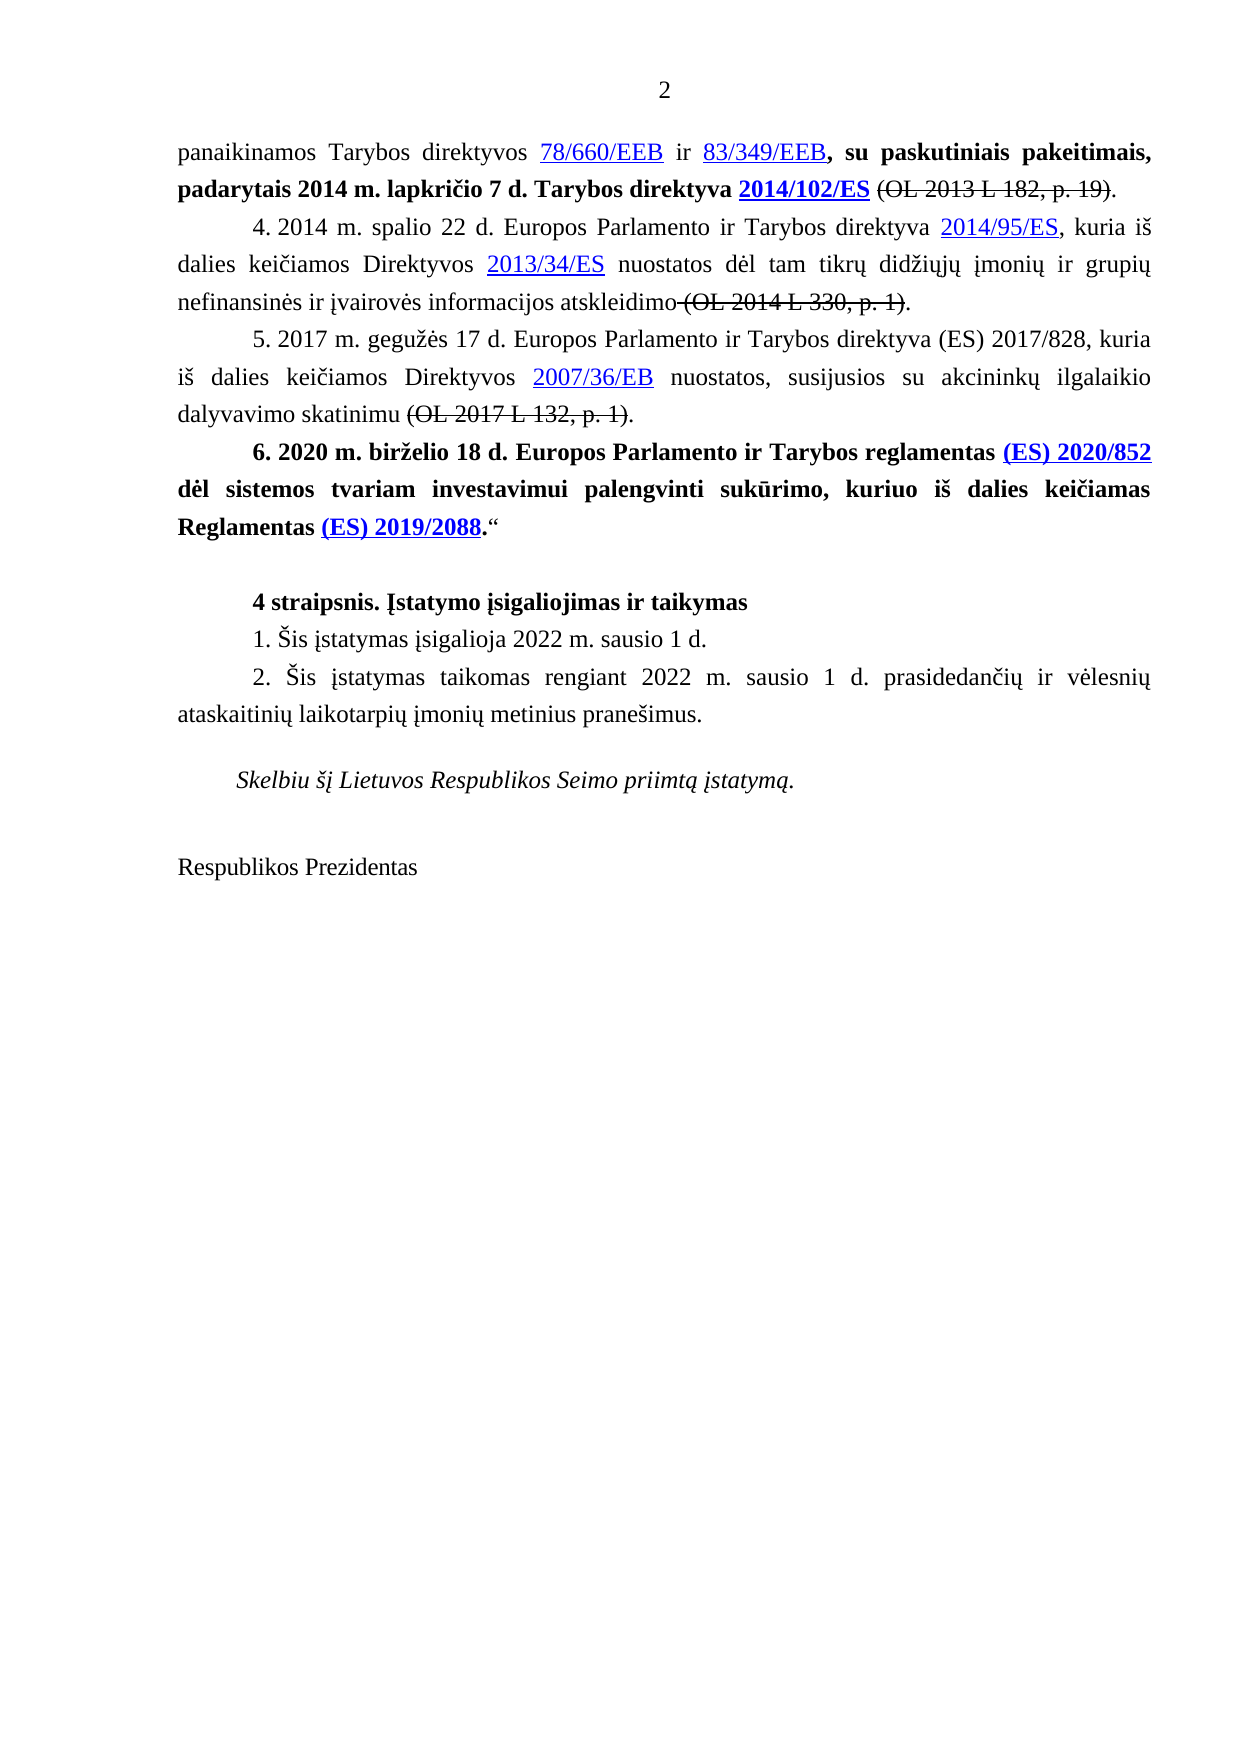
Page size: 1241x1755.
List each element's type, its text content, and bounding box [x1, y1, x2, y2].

text 2. Šis įstatymas taikomas rengiant 2022 m. sausio 1 d. prasidedančių ir vėlesnių ataskaitinių laikotarpių įmonių metinius pranešimus. [177, 653, 1152, 728]
text 5. 2017 m. gegužės 17 d. Europos Parlamento ir Tarybos direktyva (ES) 2017/828, kuria iš dalies keičiamos Direktyvos 2007/36/EB nuostatos, susijusios su akcininkų ilgalaikio dalyvavimo skatinimu (OL 2017 L 132, p. 1). [177, 315, 1152, 428]
text Respublikos Prezidentas [177, 852, 1152, 880]
text 6. 2020 m. birželio 18 d. Europos Parlamento ir Tarybos reglamentas (ES) 2020/852 dėl sistemos tvariam investavimui palengvinti sukūrimo, kuriuo iš dalies keičiamas Reglamentas (ES) 2019/2088.“ [177, 428, 1152, 540]
text 4 straipsnis. Įstatymo įsigaliojimas ir taikymas [177, 578, 1152, 615]
text panaikinamos Tarybos direktyvos 78/660/EEB ir 83/349/EEB, su paskutiniais pakeitimais, padarytais 2014 m. lapkričio 7 d. Tarybos direktyva 2014/102/ES (OL 2013 L 182, p. 19). [177, 128, 1152, 203]
text 4. 2014 m. spalio 22 d. Europos Parlamento ir Tarybos direktyva 2014/95/ES, kuria iš dalies keičiamos Direktyvos 2013/34/ES nuostatos dėl tam tikrų didžiųjų įmonių ir grupių nefinansinės ir įvairovės informacijos atskleidimo (OL 2014 L 330, p. 1). [177, 203, 1152, 315]
text Skelbiu šį Lietuvos Respublikos Seimo priimtą įstatymą. [177, 765, 1152, 794]
text 1. Šis įstatymas įsigalioja 2022 m. sausio 1 d. [177, 615, 1152, 653]
